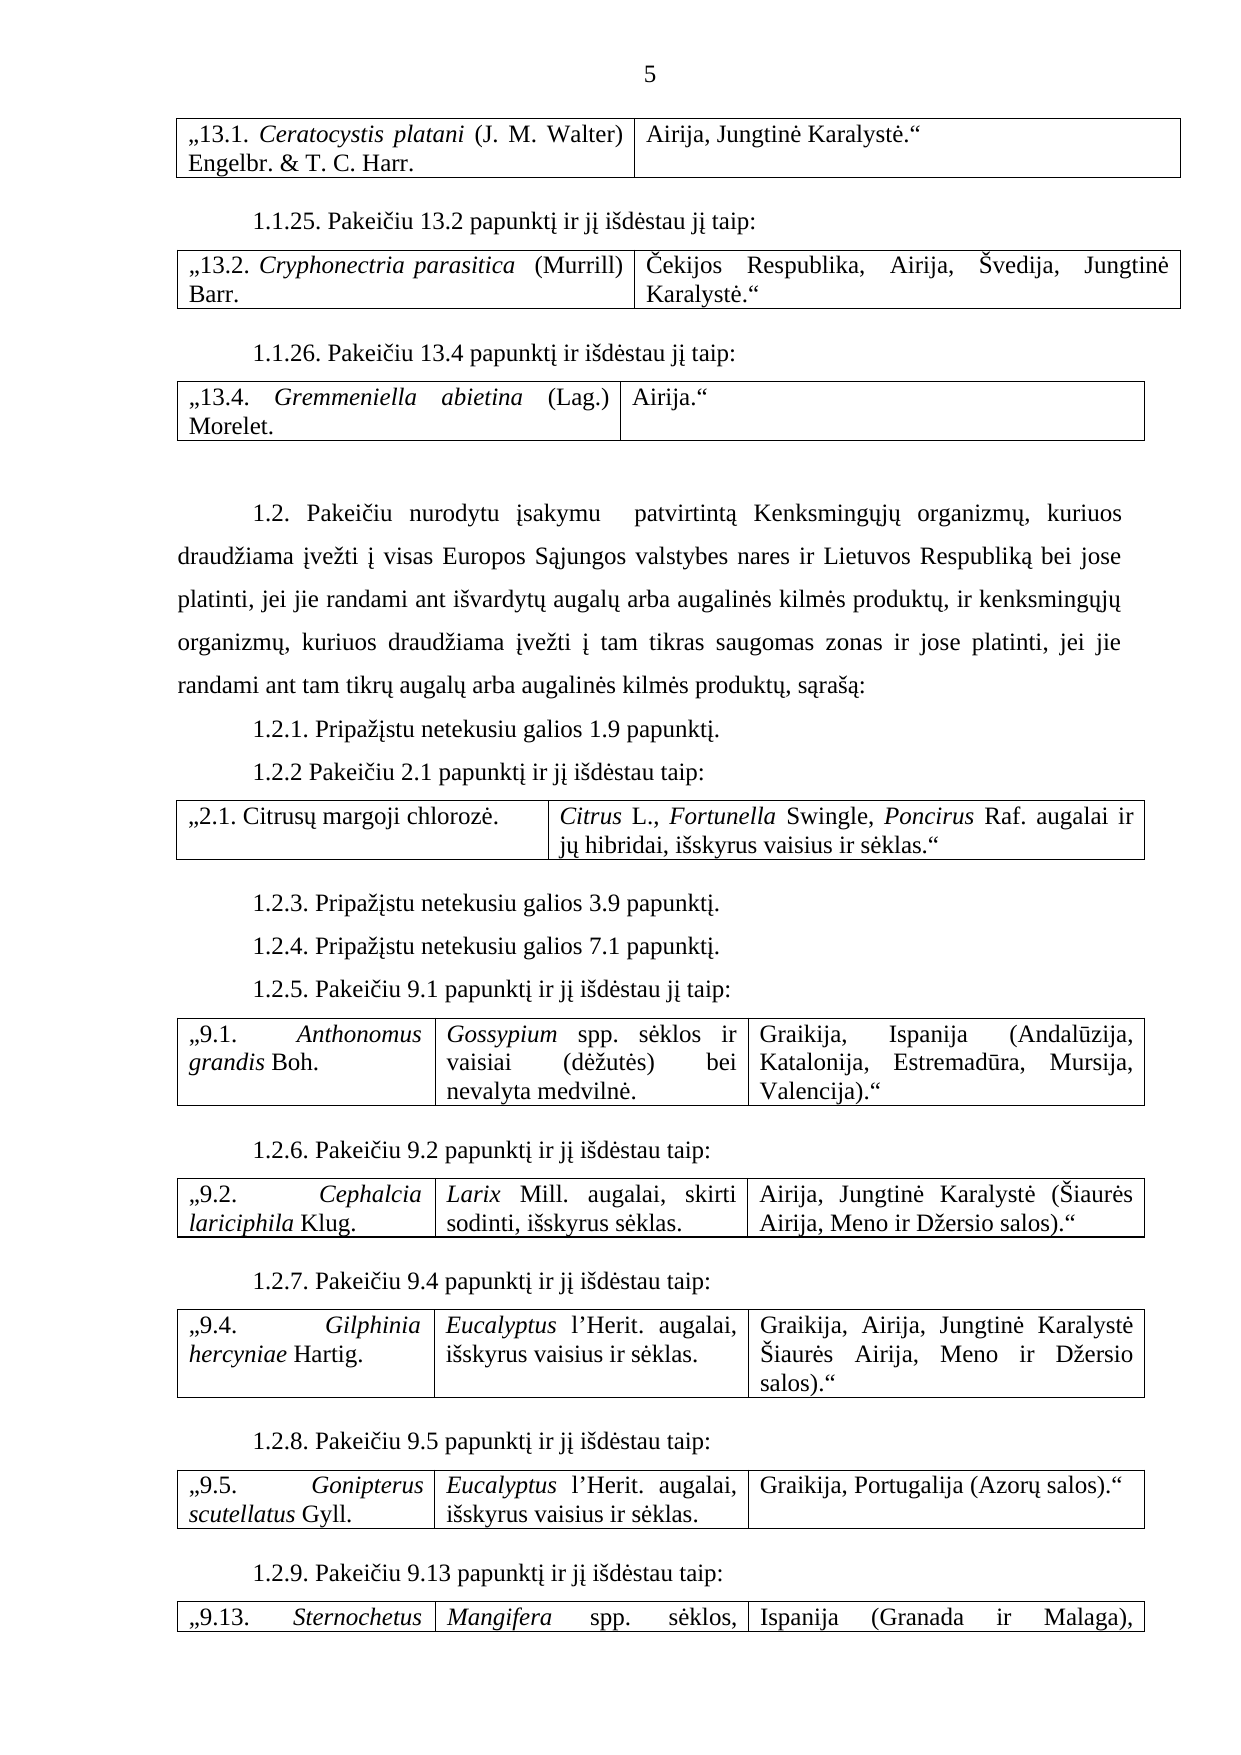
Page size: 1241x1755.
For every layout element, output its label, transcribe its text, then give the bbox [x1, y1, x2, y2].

table_header „13.4. Gremmeniella abietina (Lag.) Morelet. [178, 382, 620, 439]
table_header „2.1. Citrusų margoji chlorozė. [177, 801, 548, 858]
text 1.2.3. Pripažįstu netekusiu galios 3.9 papunktį. [177, 888, 1122, 917]
table_header Eucalyptus l’Herit. augalai, išskyrus vaisius ir sėklas. [435, 1471, 748, 1528]
text 1.2.7. Pakeičiu 9.4 papunktį ir jį išdėstau taip: [177, 1266, 1122, 1295]
table_header Gossypium spp. sėklos ir vaisiai (dėžutės) bei nevalyta medvilnė. [436, 1019, 748, 1105]
text 1.2.9. Pakeičiu 9.13 papunktį ir jį išdėstau taip: [177, 1558, 1122, 1587]
text 1.2.5. Pakeičiu 9.1 papunktį ir jį išdėstau jį taip: [177, 974, 1122, 1003]
text 1.2.2 Pakeičiu 2.1 papunktį ir jį išdėstau taip: [177, 757, 1122, 786]
table_header „13.2. Cryphonectria parasitica (Murrill) Barr. [178, 251, 634, 308]
table_header Čekijos Respublika, Airija, Švedija, Jungtinė Karalystė.“ [635, 251, 1180, 308]
table_header „9.2. Cephalcia lariciphila Klug. [178, 1179, 435, 1236]
table_header Graikija, Ispanija (Andalūzija, Katalonija, Estremadūra, Mursija, Valencija).“ [749, 1019, 1144, 1105]
table_header Larix Mill. augalai, skirti sodinti, išskyrus sėklas. [436, 1179, 747, 1236]
table_header „9.13. Sternochetus [178, 1602, 435, 1631]
table_header Mangifera spp. sėklos, [436, 1602, 748, 1631]
table_header Airija.“ [621, 382, 1144, 439]
table_header „13.1. Ceratocystis platani (J. M. Walter) Engelbr. & T. C. Harr. [177, 119, 634, 177]
text 1.1.26. Pakeičiu 13.4 papunktį ir išdėstau jį taip: [177, 338, 1122, 367]
table_header „9.1. Anthonomus grandis Boh. [178, 1019, 435, 1105]
table_header Airija, Jungtinė Karalystė (Šiaurės Airija, Meno ir Džersio salos).“ [748, 1179, 1144, 1236]
table_header Graikija, Airija, Jungtinė Karalystė Šiaurės Airija, Meno ir Džersio salos).“ [749, 1310, 1144, 1397]
table_header Eucalyptus l’Herit. augalai, išskyrus vaisius ir sėklas. [435, 1310, 748, 1397]
text 1.1.25. Pakeičiu 13.2 papunktį ir jį išdėstau jį taip: [177, 206, 1122, 235]
table_header Ispanija (Granada ir Malaga), [749, 1602, 1144, 1631]
table_header Airija, Jungtinė Karalystė.“ [635, 119, 1180, 177]
table_header „9.5. Gonipterus scutellatus Gyll. [178, 1471, 434, 1528]
text 1.2.1. Pripažįstu netekusiu galios 1.9 papunktį. [177, 714, 1122, 742]
text 1.2.8. Pakeičiu 9.5 papunktį ir jį išdėstau taip: [177, 1426, 1122, 1455]
table_header Graikija, Portugalija (Azorų salos).“ [749, 1471, 1144, 1528]
table_header „9.4. Gilphinia hercyniae Hartig. [178, 1310, 434, 1397]
text 1.2.6. Pakeičiu 9.2 papunktį ir jį išdėstau taip: [177, 1135, 1122, 1163]
table_header Citrus L., Fortunella Swingle, Poncirus Raf. augalai ir jų hibridai, išskyrus vaisius ir sėklas.“ [549, 801, 1144, 858]
text 1.2.4. Pripažįstu netekusiu galios 7.1 papunktį. [177, 931, 1122, 960]
text 1.2. Pakeičiu nurodytu įsakymu patvirtintą Kenksmingųjų organizmų, kuriuos draudžiama įvežti į visas Europos Sąjungos valstybes nares ir Lietuvos Respubliką bei jose platinti, jei jie randami ant išvardytų augalų arba augalinės kilmės produktų, ir kenksmingųjų organizmų, kuriuos draudžiama įvežti į tam tikras saugomas zonas ir jose platinti, jei jie randami ant tam tikrų augalų arba augalinės kilmės produktų, sąrašą: [177, 498, 1122, 699]
